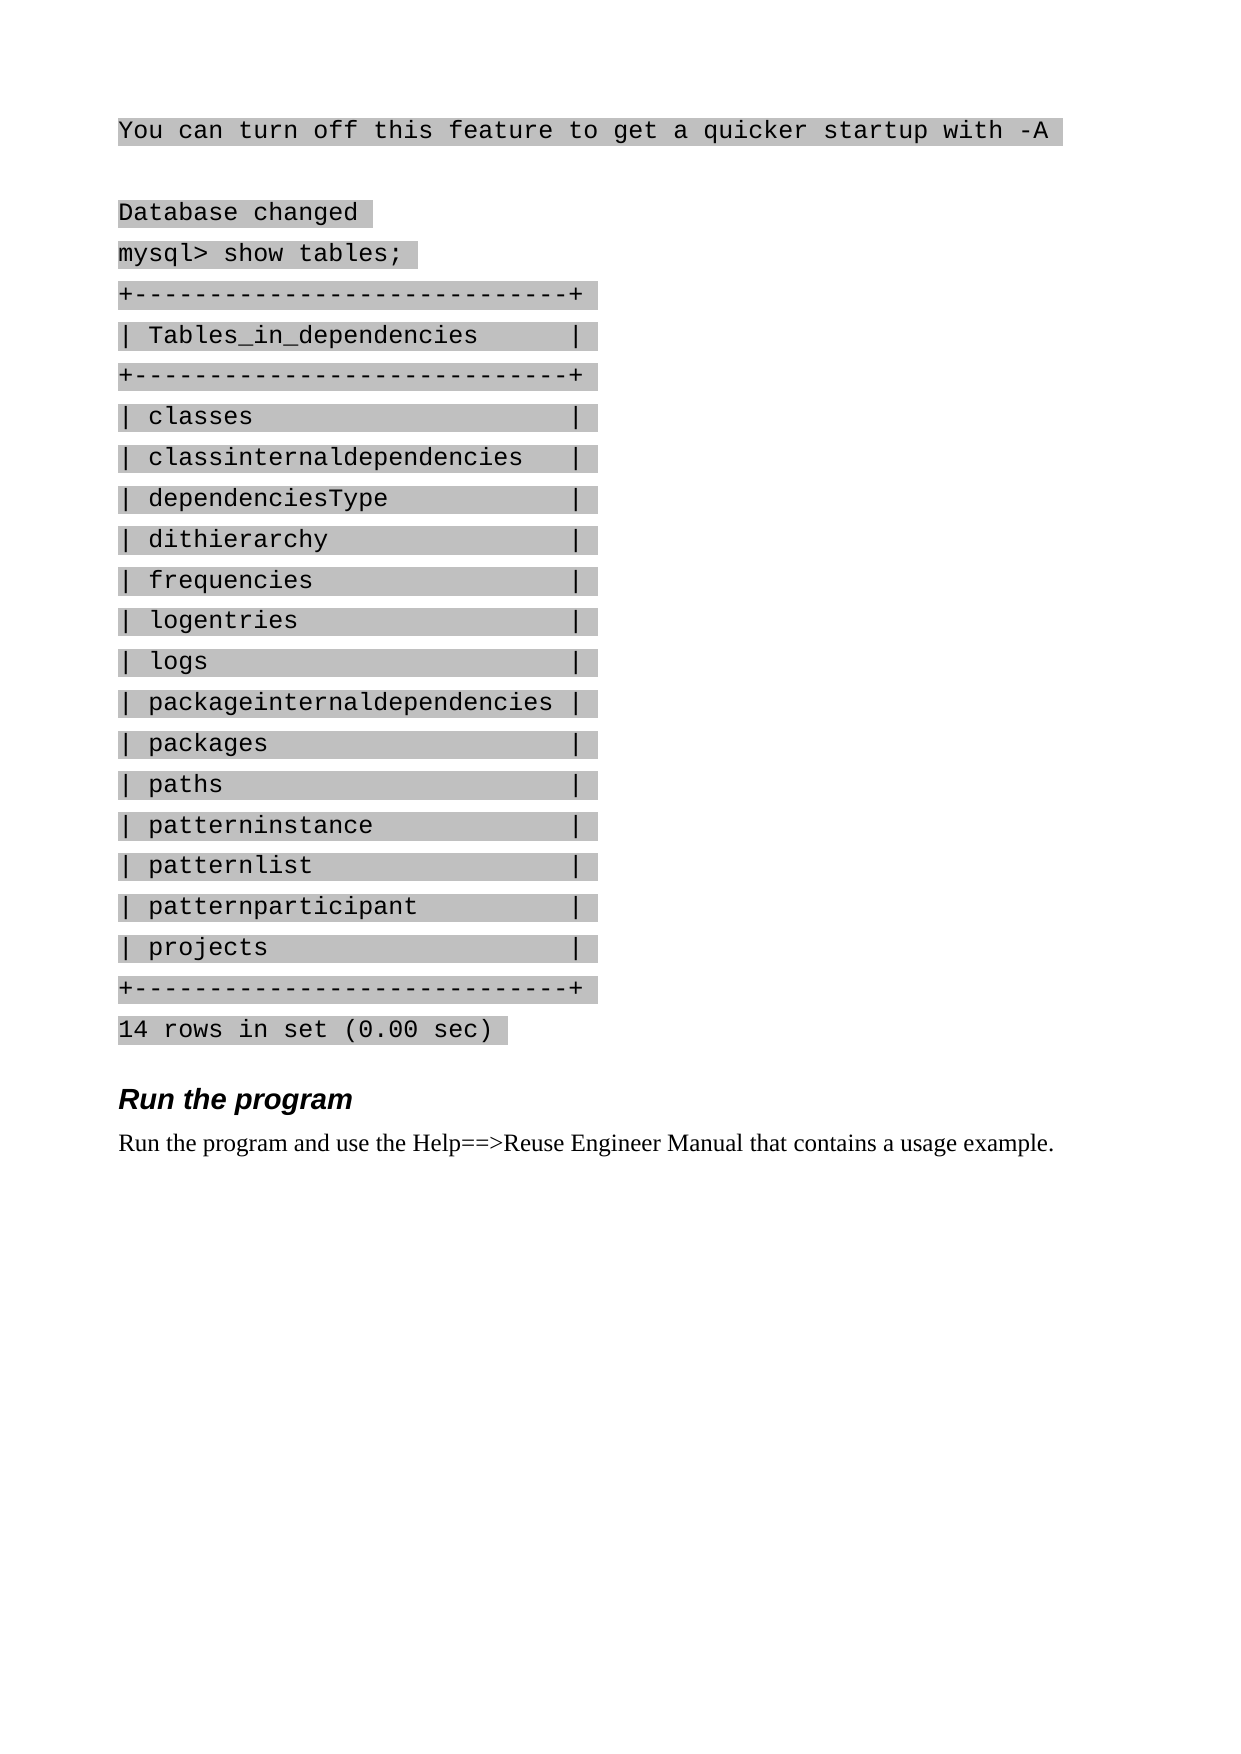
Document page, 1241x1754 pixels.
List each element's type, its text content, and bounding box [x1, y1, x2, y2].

text | dithierarchy | [118, 526, 1122, 555]
text | frequencies | [118, 567, 1122, 596]
text Run the program and use the Help==>Reuse Engineer Manual that contains a usage example. [118, 1128, 1122, 1157]
text | projects | [118, 935, 1122, 963]
text | Tables_in_dependencies | [118, 322, 1122, 351]
text | paths | [118, 771, 1122, 800]
text | patterninstance | [118, 812, 1122, 841]
text | patternparticipant | [118, 894, 1122, 922]
text You can turn off this feature to get a quicker startup with -A [118, 118, 1122, 146]
subtitle Run the program [118, 1082, 1122, 1116]
text Database changed [118, 200, 1122, 228]
text | logs | [118, 649, 1122, 677]
text | classinternaldependencies | [118, 445, 1122, 473]
text | packageinternaldependencies | [118, 690, 1122, 718]
text | dependenciesType | [118, 486, 1122, 514]
text | patternlist | [118, 853, 1122, 881]
text +-----------------------------+ [118, 281, 1122, 310]
text 14 rows in set (0.00 sec) [118, 1016, 1122, 1045]
text mysql> show tables; [118, 241, 1122, 269]
text +-----------------------------+ [118, 363, 1122, 391]
text +-----------------------------+ [118, 976, 1122, 1004]
text | classes | [118, 404, 1122, 432]
text | logentries | [118, 608, 1122, 636]
text | packages | [118, 731, 1122, 759]
